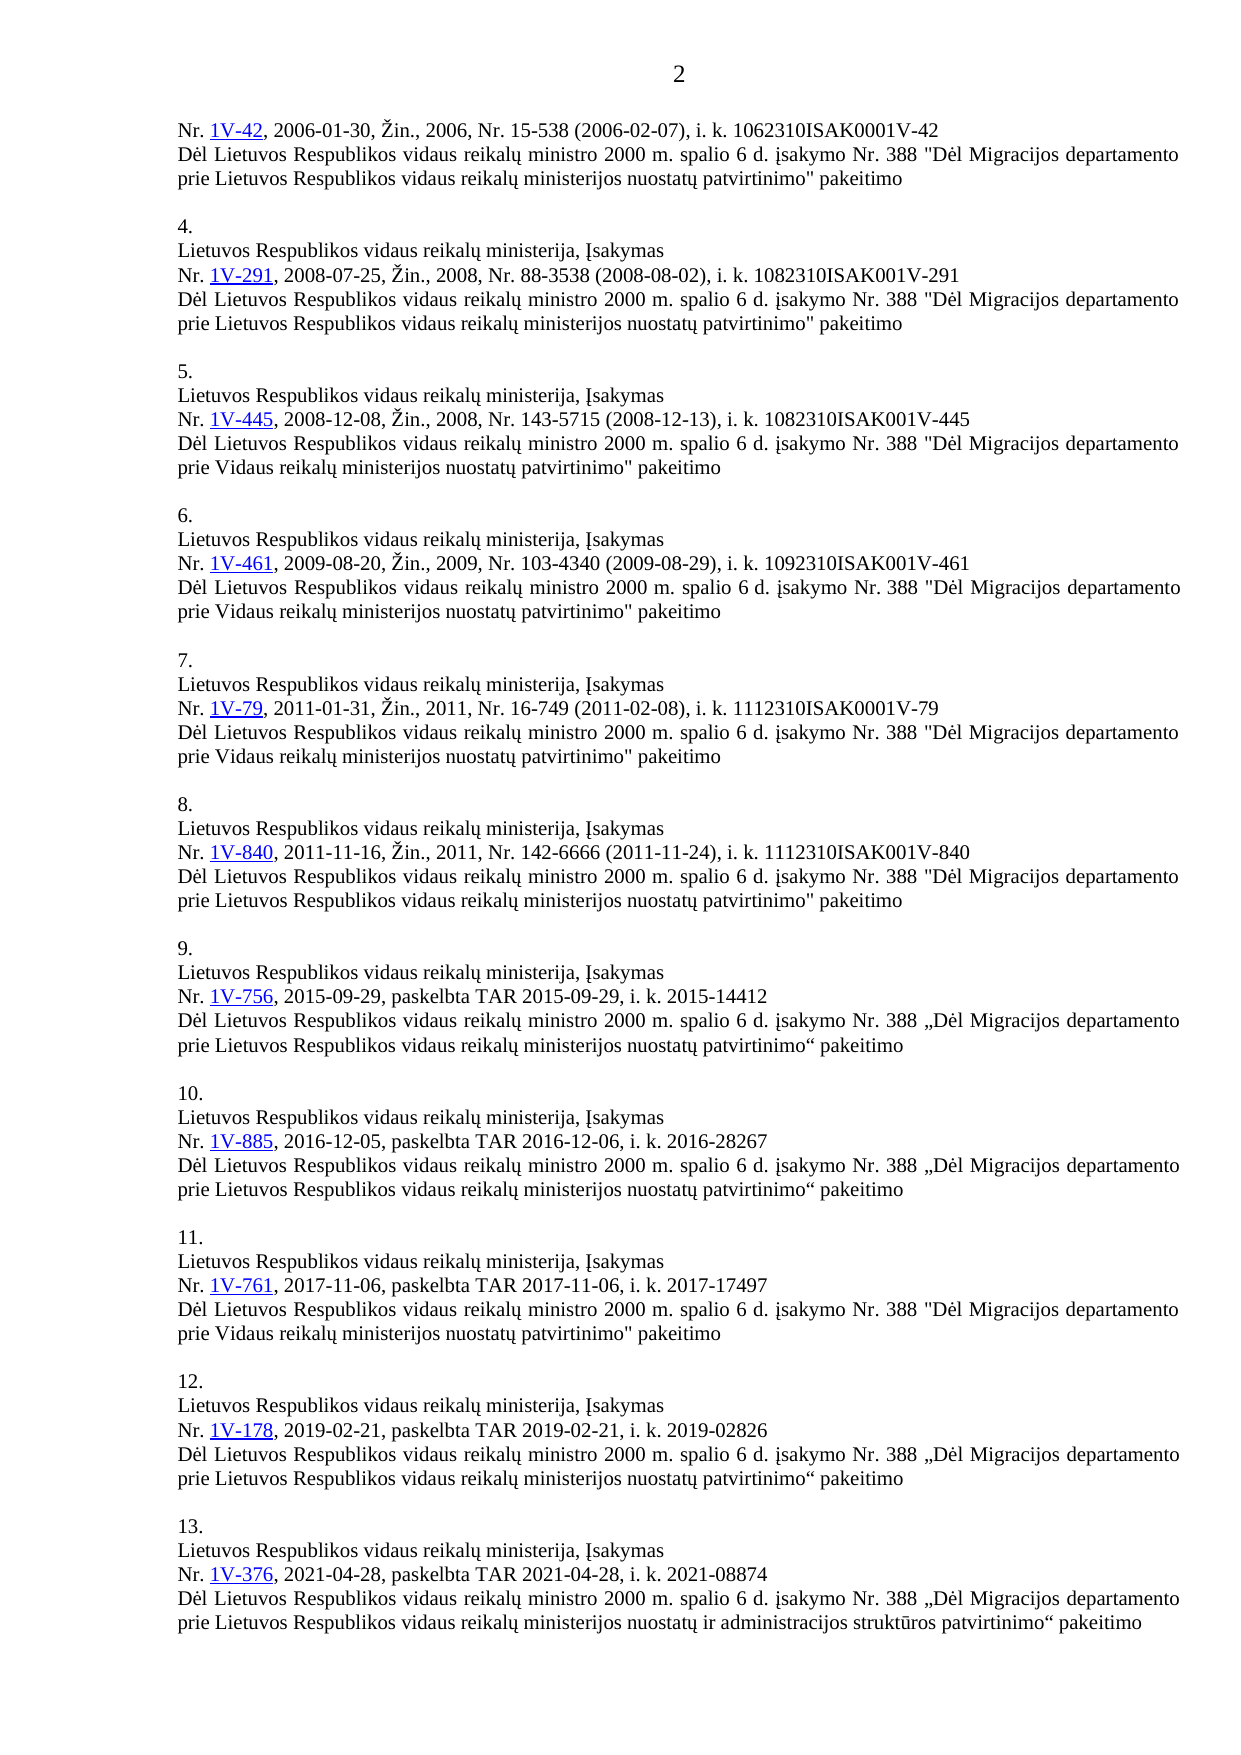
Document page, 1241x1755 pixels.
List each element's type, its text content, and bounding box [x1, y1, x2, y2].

text Lietuvos Respublikos vidaus reikalų ministerija, Įsakymas [177, 527, 1181, 551]
text Dėl Lietuvos Respublikos vidaus reikalų ministro 2000 m. spalio 6 d. įsakymo Nr. 388 „Dėl Migracijos departamento prie Lietuvos Respublikos vidaus reikalų ministerijos nuostatų patvirtinimo“ pakeitimo [177, 1008, 1181, 1057]
text 7. [177, 647, 1181, 672]
text Lietuvos Respublikos vidaus reikalų ministerija, Įsakymas [177, 816, 1181, 840]
text Lietuvos Respublikos vidaus reikalų ministerija, Įsakymas [177, 1393, 1181, 1417]
text 10. [177, 1081, 1181, 1105]
text 5. [177, 359, 1181, 383]
text Lietuvos Respublikos vidaus reikalų ministerija, Įsakymas [177, 238, 1181, 262]
text Nr. 1V-461, 2009-08-20, Žin., 2009, Nr. 103-4340 (2009-08-29), i. k. 1092310ISAK001V-461 [177, 551, 1181, 575]
text Dėl Lietuvos Respublikos vidaus reikalų ministro 2000 m. spalio 6 d. įsakymo Nr. 388 „Dėl Migracijos departamento prie Lietuvos Respublikos vidaus reikalų ministerijos nuostatų patvirtinimo“ pakeitimo [177, 1153, 1181, 1201]
text 9. [177, 936, 1181, 960]
text Lietuvos Respublikos vidaus reikalų ministerija, Įsakymas [177, 383, 1181, 407]
text 11. [177, 1225, 1181, 1249]
text Nr. 1V-178, 2019-02-21, paskelbta TAR 2019-02-21, i. k. 2019-02826 [177, 1417, 1181, 1442]
text Dėl Lietuvos Respublikos vidaus reikalų ministro 2000 m. spalio 6 d. įsakymo Nr. 388 "Dėl Migracijos departamento prie Vidaus reikalų ministerijos nuostatų patvirtinimo" pakeitimo [177, 720, 1181, 768]
text Dėl Lietuvos Respublikos vidaus reikalų ministro 2000 m. spalio 6 d. įsakymo Nr. 388 "Dėl Migracijos departamento prie Vidaus reikalų ministerijos nuostatų patvirtinimo" pakeitimo [177, 575, 1181, 623]
text Dėl Lietuvos Respublikos vidaus reikalų ministro 2000 m. spalio 6 d. įsakymo Nr. 388 "Dėl Migracijos departamento prie Vidaus reikalų ministerijos nuostatų patvirtinimo" pakeitimo [177, 431, 1181, 479]
text Lietuvos Respublikos vidaus reikalų ministerija, Įsakymas [177, 672, 1181, 696]
text Nr. 1V-291, 2008-07-25, Žin., 2008, Nr. 88-3538 (2008-08-02), i. k. 1082310ISAK001V-291 [177, 262, 1181, 287]
text Dėl Lietuvos Respublikos vidaus reikalų ministro 2000 m. spalio 6 d. įsakymo Nr. 388 "Dėl Migracijos departamento prie Lietuvos Respublikos vidaus reikalų ministerijos nuostatų patvirtinimo" pakeitimo [177, 142, 1181, 190]
text 4. [177, 214, 1181, 238]
text Dėl Lietuvos Respublikos vidaus reikalų ministro 2000 m. spalio 6 d. įsakymo Nr. 388 „Dėl Migracijos departamento prie Lietuvos Respublikos vidaus reikalų ministerijos nuostatų ir administracijos struktūros patvirtinimo“ pakeitimo [177, 1586, 1181, 1634]
text Lietuvos Respublikos vidaus reikalų ministerija, Įsakymas [177, 1105, 1181, 1129]
text Dėl Lietuvos Respublikos vidaus reikalų ministro 2000 m. spalio 6 d. įsakymo Nr. 388 „Dėl Migracijos departamento prie Lietuvos Respublikos vidaus reikalų ministerijos nuostatų patvirtinimo“ pakeitimo [177, 1442, 1181, 1490]
text Lietuvos Respublikos vidaus reikalų ministerija, Įsakymas [177, 960, 1181, 984]
text Dėl Lietuvos Respublikos vidaus reikalų ministro 2000 m. spalio 6 d. įsakymo Nr. 388 "Dėl Migracijos departamento prie Vidaus reikalų ministerijos nuostatų patvirtinimo" pakeitimo [177, 1297, 1181, 1345]
text Dėl Lietuvos Respublikos vidaus reikalų ministro 2000 m. spalio 6 d. įsakymo Nr. 388 "Dėl Migracijos departamento prie Lietuvos Respublikos vidaus reikalų ministerijos nuostatų patvirtinimo" pakeitimo [177, 864, 1181, 912]
text 12. [177, 1369, 1181, 1393]
text Nr. 1V-761, 2017-11-06, paskelbta TAR 2017-11-06, i. k. 2017-17497 [177, 1273, 1181, 1297]
text Nr. 1V-79, 2011-01-31, Žin., 2011, Nr. 16-749 (2011-02-08), i. k. 1112310ISAK0001V-79 [177, 696, 1181, 720]
text 8. [177, 792, 1181, 816]
text Nr. 1V-445, 2008-12-08, Žin., 2008, Nr. 143-5715 (2008-12-13), i. k. 1082310ISAK001V-445 [177, 407, 1181, 431]
text 6. [177, 503, 1181, 527]
text Nr. 1V-885, 2016-12-05, paskelbta TAR 2016-12-06, i. k. 2016-28267 [177, 1129, 1181, 1153]
text Lietuvos Respublikos vidaus reikalų ministerija, Įsakymas [177, 1538, 1181, 1562]
text Nr. 1V-376, 2021-04-28, paskelbta TAR 2021-04-28, i. k. 2021-08874 [177, 1562, 1181, 1586]
text 13. [177, 1514, 1181, 1538]
text Nr. 1V-42, 2006-01-30, Žin., 2006, Nr. 15-538 (2006-02-07), i. k. 1062310ISAK0001V-42 [177, 118, 1181, 142]
text Nr. 1V-756, 2015-09-29, paskelbta TAR 2015-09-29, i. k. 2015-14412 [177, 984, 1181, 1008]
text Nr. 1V-840, 2011-11-16, Žin., 2011, Nr. 142-6666 (2011-11-24), i. k. 1112310ISAK001V-840 [177, 840, 1181, 864]
text Dėl Lietuvos Respublikos vidaus reikalų ministro 2000 m. spalio 6 d. įsakymo Nr. 388 "Dėl Migracijos departamento prie Lietuvos Respublikos vidaus reikalų ministerijos nuostatų patvirtinimo" pakeitimo [177, 287, 1181, 335]
text Lietuvos Respublikos vidaus reikalų ministerija, Įsakymas [177, 1249, 1181, 1273]
